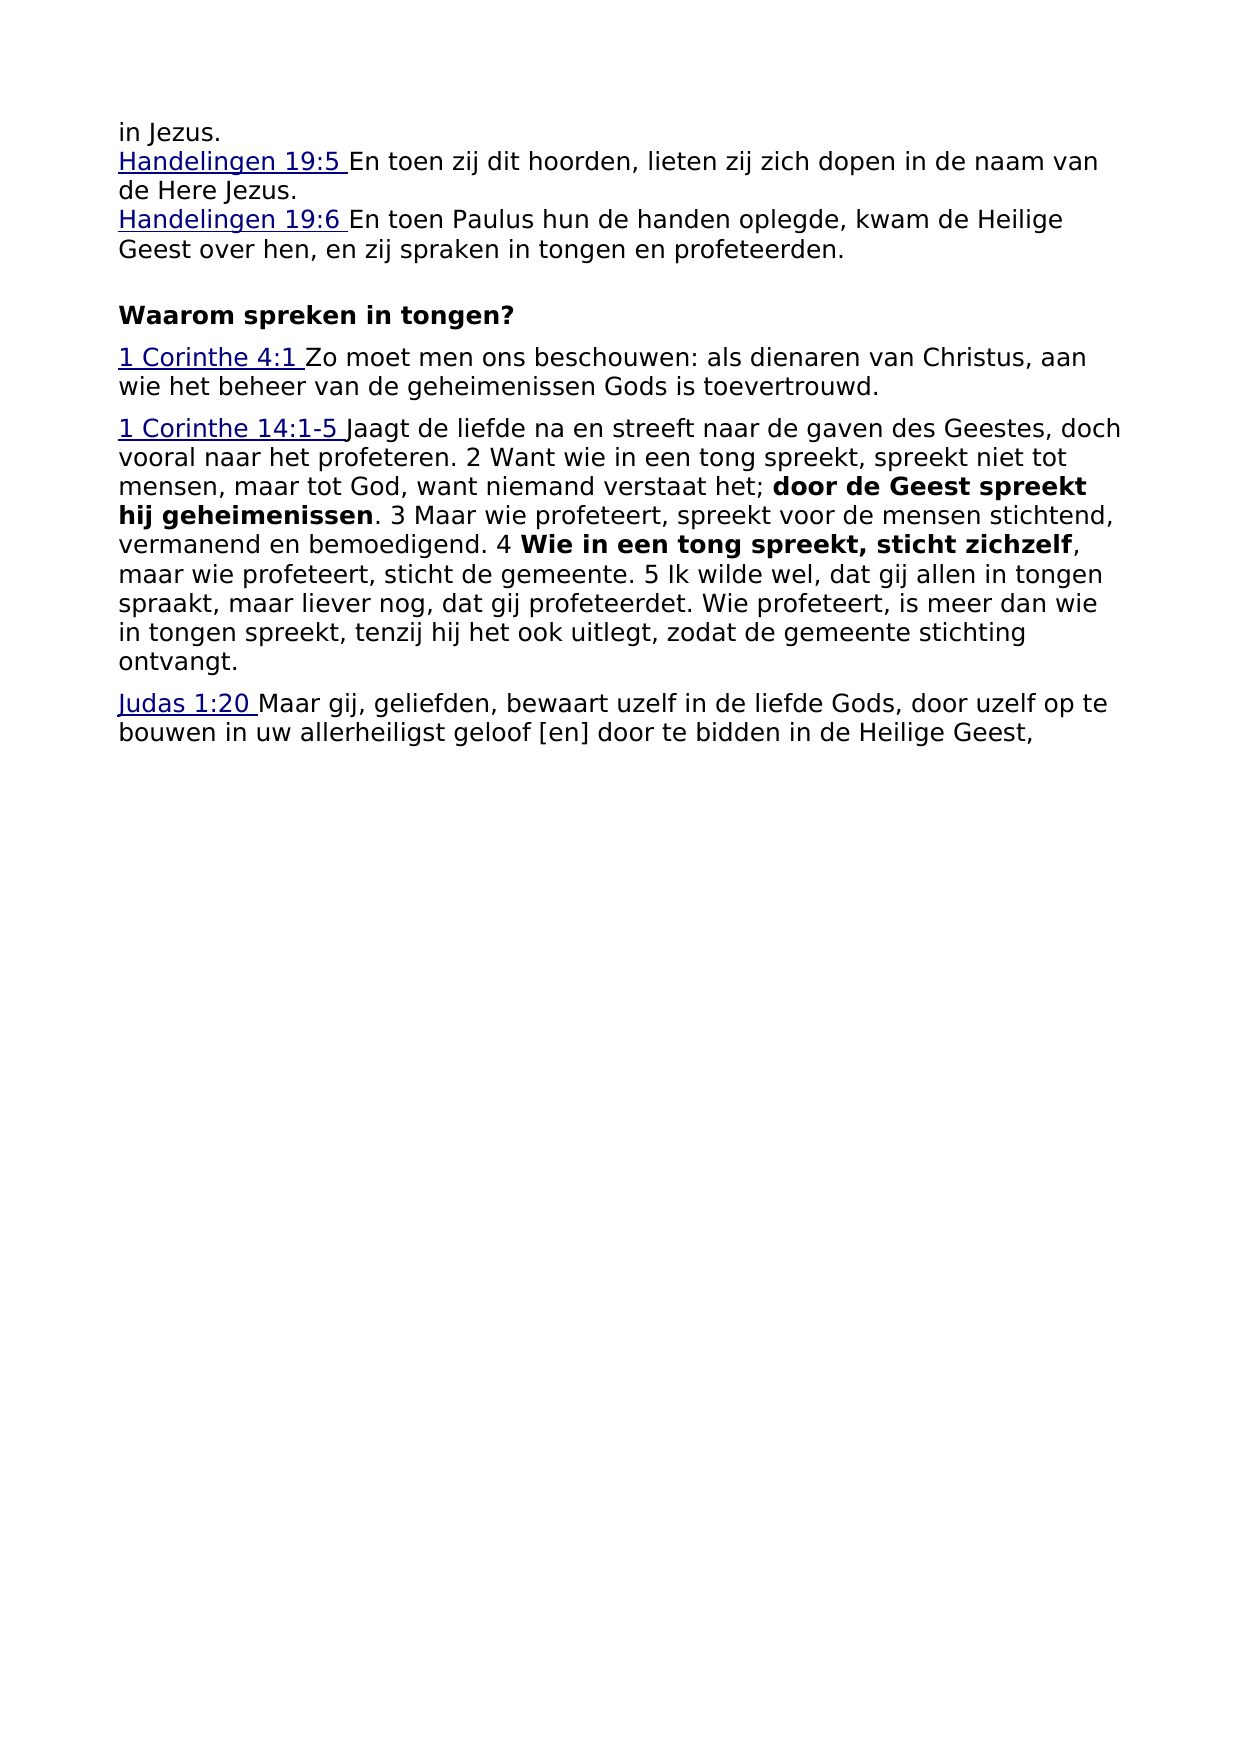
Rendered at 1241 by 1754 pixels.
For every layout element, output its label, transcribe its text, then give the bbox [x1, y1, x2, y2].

subtitle Waarom spreken in tongen? [118, 301, 1122, 331]
text in Jezus. Handelingen 19:5 En toen zij dit hoorden, lieten zij zich dopen in de naam van de Here Jezus. Handelingen 19:6 En toen Paulus hun de handen oplegde, kwam de Heilige Geest over hen, en zij spraken in tongen en profeteerden. [118, 118, 1122, 264]
text Judas 1:20 Maar gij, geliefden, bewaart uzelf in de liefde Gods, door uzelf op te bouwen in uw allerheiligst geloof [en] door te bidden in de Heilige Geest, [118, 689, 1122, 747]
text 1 Corinthe 14:1-5 Jaagt de liefde na en streeft naar de gaven des Geestes, doch vooral naar het profeteren. 2 Want wie in een tong spreekt, spreekt niet tot mensen, maar tot God, want niemand verstaat het; door de Geest spreekt hij geheimenissen. 3 Maar wie profeteert, spreekt voor de mensen stichtend, vermanend en bemoedigend. 4 Wie in een tong spreekt, sticht zichzelf, maar wie profeteert, sticht de gemeente. 5 Ik wilde wel, dat gij allen in tongen spraakt, maar liever nog, dat gij profeteerdet. Wie profeteert, is meer dan wie in tongen spreekt, tenzij hij het ook uitlegt, zodat de gemeente stichting ontvangt. [118, 414, 1122, 676]
text 1 Corinthe 4:1 Zo moet men ons beschouwen: als dienaren van Christus, aan wie het beheer van de geheimenissen Gods is toevertrouwd. [118, 343, 1122, 401]
